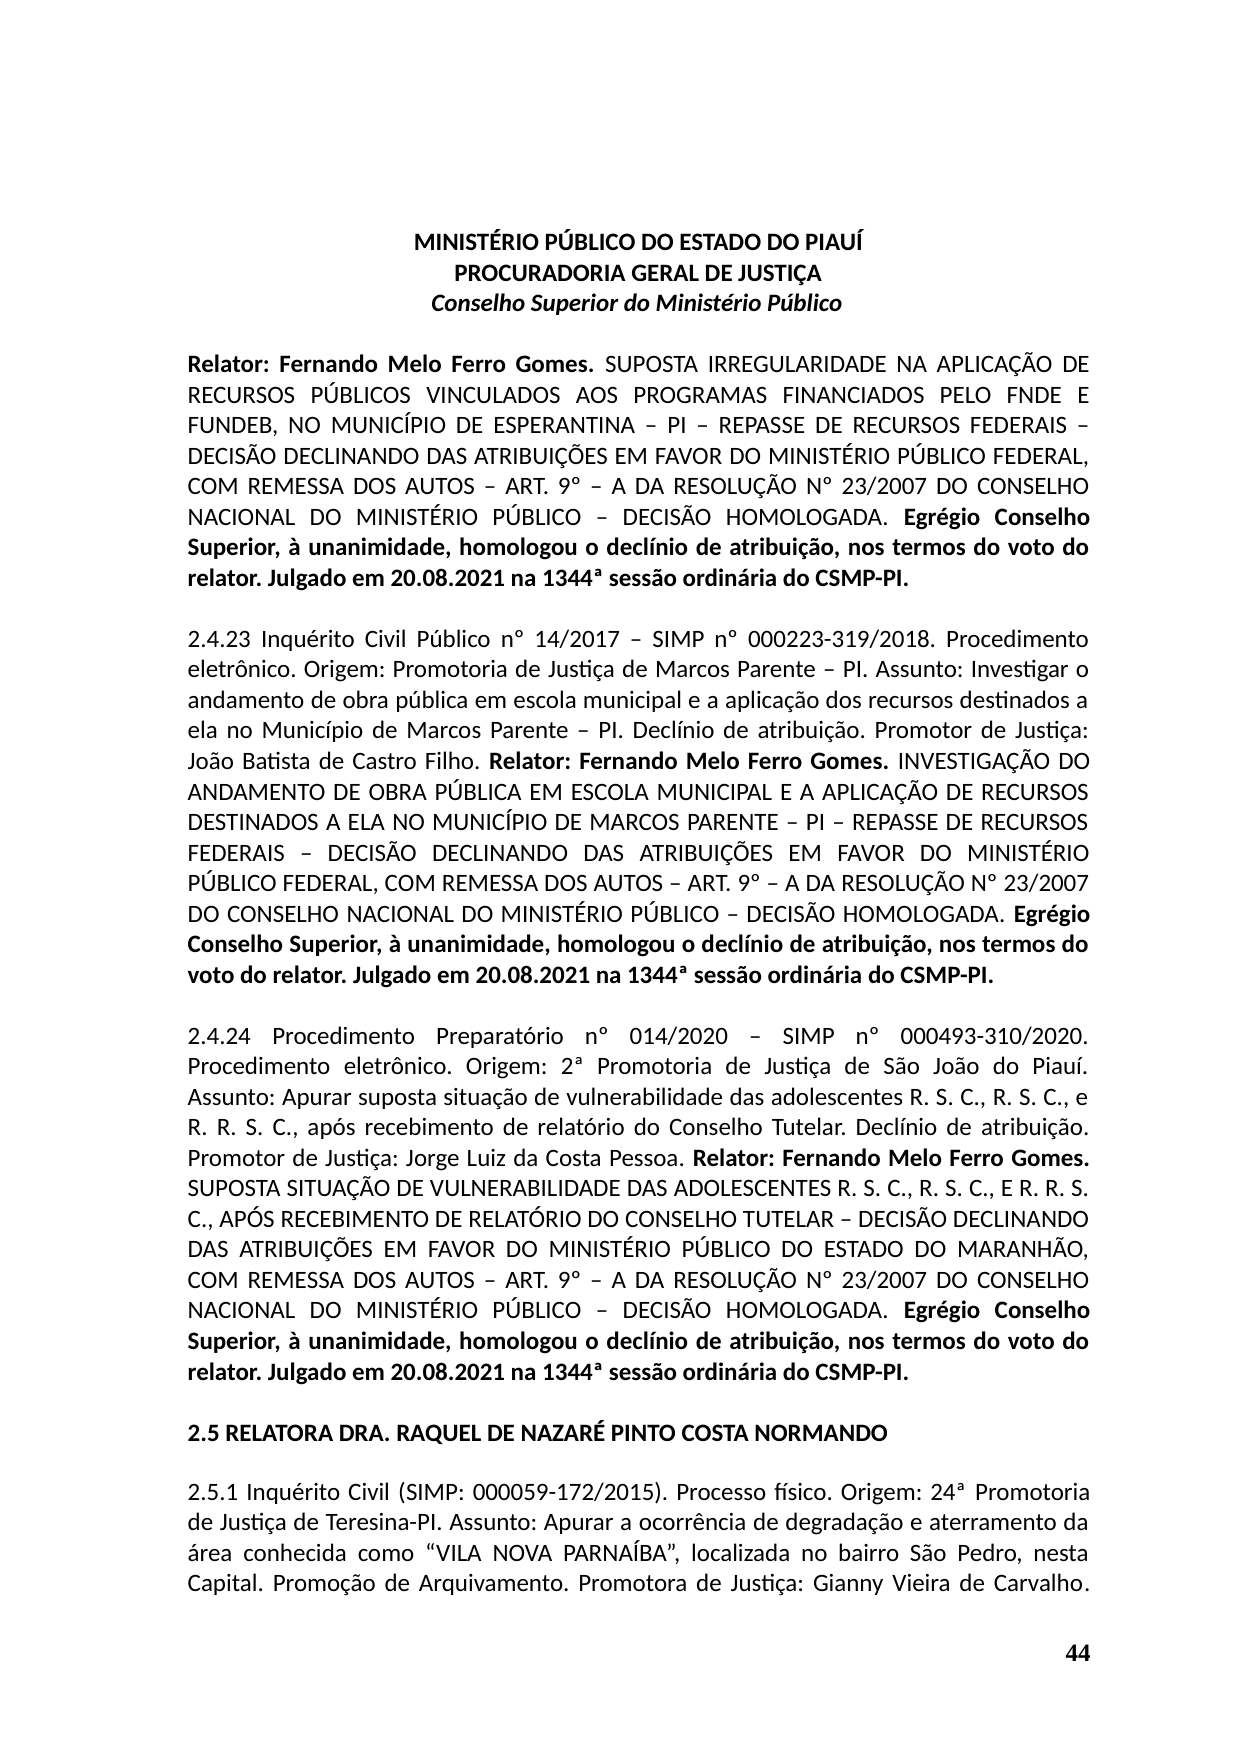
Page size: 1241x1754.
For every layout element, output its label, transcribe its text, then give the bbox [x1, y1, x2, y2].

text 2.5 RELATORA DRA. RAQUEL DE NAZARÉ PINTO COSTA NORMANDO [187, 1417, 1090, 1447]
text 2.4.24 Procedimento Preparatório nº 014/2020 – SIMP nº 000493-310/2020. Procedimento eletrônico. Origem: 2ª Promotoria de Justiça de São João do Piauí. Assunto: Apurar suposta situação de vulnerabilidade das adolescentes R. S. C., R. S. C., e R. R. S. C., após recebimento de relatório do Conselho Tutelar. Declínio de atribuição. Promotor de Justiça: Jorge Luiz da Costa Pessoa. Relator: Fernando Melo Ferro Gomes. SUPOSTA SITUAÇÃO DE VULNERABILIDADE DAS ADOLESCENTES R. S. C., R. S. C., E R. R. S. C., APÓS RECEBIMENTO DE RELATÓRIO DO CONSELHO TUTELAR – DECISÃO DECLINANDO DAS ATRIBUIÇÕES EM FAVOR DO MINISTÉRIO PÚBLICO DO ESTADO DO MARANHÃO, COM REMESSA DOS AUTOS – ART. 9º – A DA RESOLUÇÃO Nº 23/2007 DO CONSELHO NACIONAL DO MINISTÉRIO PÚBLICO – DECISÃO HOMOLOGADA. Egrégio Conselho Superior, à unanimidade, homologou o declínio de atribuição, nos termos do voto do relator. Julgado em 20.08.2021 na 1344ª sessão ordinária do CSMP-PI. [187, 1020, 1090, 1386]
text 2.5.1 Inquérito Civil (SIMP: 000059-172/2015). Processo físico. Origem: 24ª Promotoria de Justiça de Teresina-PI. Assunto: Apurar a ocorrência de degradação e aterramento da área conhecida como “VILA NOVA PARNAÍBA”, localizada no bairro São Pedro, nesta Capital. Promoção de Arquivamento. Promotora de Justiça: Gianny Vieira de Carvalho. [187, 1476, 1090, 1598]
text Relator: Fernando Melo Ferro Gomes. SUPOSTA IRREGULARIDADE NA APLICAÇÃO DE RECURSOS PÚBLICOS VINCULADOS AOS PROGRAMAS FINANCIADOS PELO FNDE E FUNDEB, NO MUNICÍPIO DE ESPERANTINA – PI – REPASSE DE RECURSOS FEDERAIS – DECISÃO DECLINANDO DAS ATRIBUIÇÕES EM FAVOR DO MINISTÉRIO PÚBLICO FEDERAL, COM REMESSA DOS AUTOS – ART. 9º – A DA RESOLUÇÃO Nº 23/2007 DO CONSELHO NACIONAL DO MINISTÉRIO PÚBLICO – DECISÃO HOMOLOGADA. Egrégio Conselho Superior, à unanimidade, homologou o declínio de atribuição, nos termos do voto do relator. Julgado em 20.08.2021 na 1344ª sessão ordinária do CSMP-PI. [187, 348, 1090, 593]
text 2.4.23 Inquérito Civil Público nº 14/2017 – SIMP nº 000223-319/2018. Procedimento eletrônico. Origem: Promotoria de Justiça de Marcos Parente – PI. Assunto: Investigar o andamento de obra pública em escola municipal e a aplicação dos recursos destinados a ela no Município de Marcos Parente – PI. Declínio de atribuição. Promotor de Justiça: João Batista de Castro Filho. Relator: Fernando Melo Ferro Gomes. INVESTIGAÇÃO DO ANDAMENTO DE OBRA PÚBLICA EM ESCOLA MUNICIPAL E A APLICAÇÃO DE RECURSOS DESTINADOS A ELA NO MUNICÍPIO DE MARCOS PARENTE – PI – REPASSE DE RECURSOS FEDERAIS – DECISÃO DECLINANDO DAS ATRIBUIÇÕES EM FAVOR DO MINISTÉRIO PÚBLICO FEDERAL, COM REMESSA DOS AUTOS – ART. 9º – A DA RESOLUÇÃO Nº 23/2007 DO CONSELHO NACIONAL DO MINISTÉRIO PÚBLICO – DECISÃO HOMOLOGADA. Egrégio Conselho Superior, à unanimidade, homologou o declínio de atribuição, nos termos do voto do relator. Julgado em 20.08.2021 na 1344ª sessão ordinária do CSMP-PI. [187, 623, 1090, 989]
